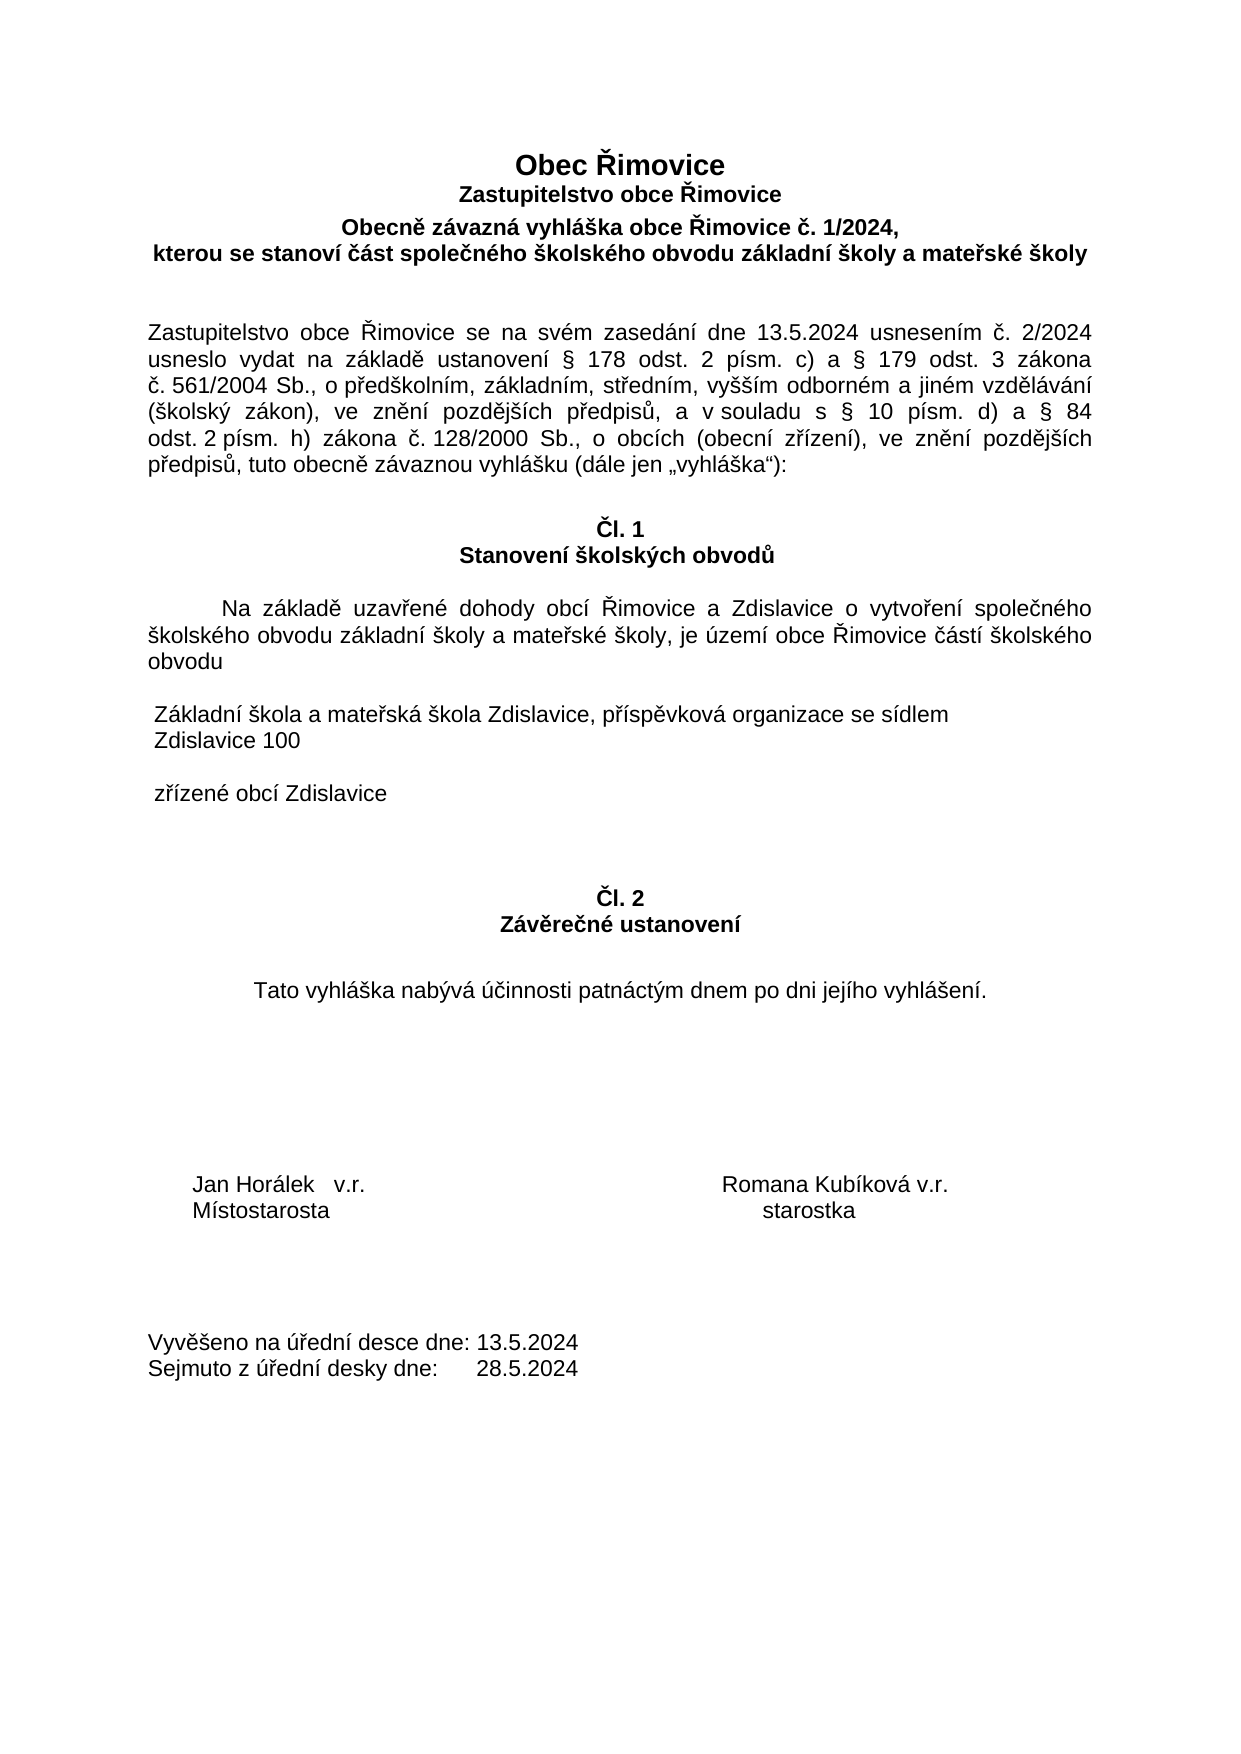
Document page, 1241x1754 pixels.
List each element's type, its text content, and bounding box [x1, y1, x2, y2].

text Zastupitelstvo obce Řimovice se na svém zasedání dne 13.5.2024 usnesením č. 2/2024 usneslo vydat na základě ustanovení § 178 odst. 2 písm. c) a § 179 odst. 3 zákona č. 561/2004 Sb., o předškolním, základním, středním, vyšším odborném a jiném vzdělávání (školský zákon), ve znění pozdějších předpisů, a v souladu s § 10 písm. d) a § 84 odst. 2 písm. h) zákona č. 128/2000 Sb., o obcích (obecní zřízení), ve znění pozdějších předpisů, tuto obecně závaznou vyhlášku (dále jen „vyhláška“): [148, 319, 1093, 477]
text Jan Horálek v.r. Romana Kubíková v.r. [148, 1171, 1093, 1197]
text Základní škola a mateřská škola Zdislavice, příspěvková organizace se sídlem [148, 701, 1093, 727]
text Obec Řimovice [148, 148, 1093, 181]
text Tato vyhláška nabývá účinnosti patnáctým dnem po dni jejího vyhlášení. [148, 977, 1093, 1003]
text Na základě uzavřené dohody obcí Řimovice a Zdislavice o vytvoření společného školského obvodu základní školy a mateřské školy, je území obce Řimovice částí školského obvodu [148, 595, 1093, 674]
subtitle Čl. 1 [148, 516, 1093, 542]
text Zdislavice 100 [148, 727, 1093, 753]
subtitle Čl. 2 [148, 885, 1093, 911]
text Sejmuto z úřední desky dne: 28.5.2024 [148, 1355, 1093, 1382]
text zřízené obcí Zdislavice [148, 780, 1093, 806]
text Místostarosta starostka [148, 1197, 1093, 1224]
text Vyvěšeno na úřední desce dne: 13.5.2024 [148, 1329, 1093, 1355]
text Stanovení školských obvodů [148, 542, 1093, 569]
text Obecně závazná vyhláška obce Řimovice č. 1/2024, [148, 214, 1093, 240]
text Zastupitelstvo obce Řimovice [148, 181, 1093, 207]
text kterou se stanoví část společného školského obvodu základní školy a mateřské školy [148, 240, 1093, 266]
subtitle Závěrečné ustanovení [148, 911, 1093, 938]
